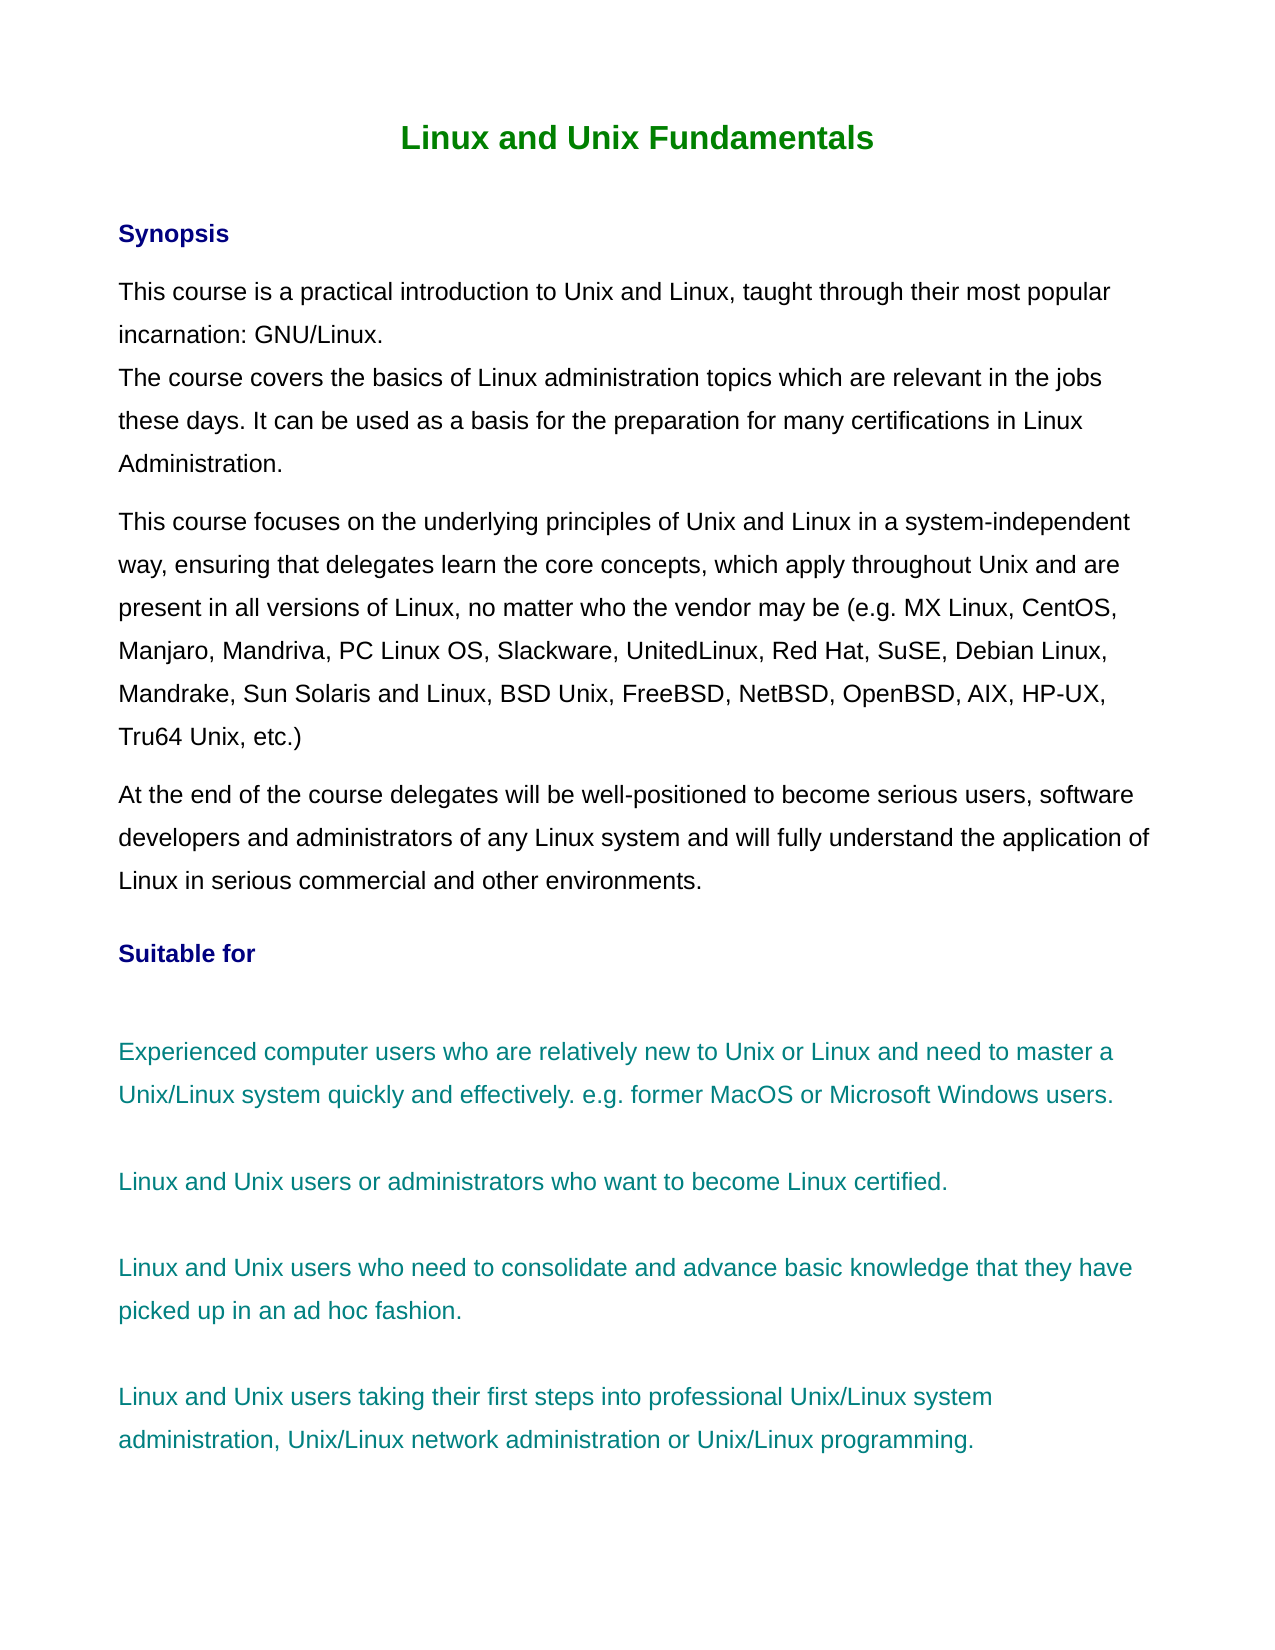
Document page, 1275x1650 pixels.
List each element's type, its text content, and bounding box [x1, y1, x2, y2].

text Linux and Unix users or administrators who want to become Linux certified. [118, 1167, 1157, 1196]
subtitle Suitable for [118, 939, 1157, 967]
text Synopsis [118, 219, 1157, 248]
text The course covers the basics of Linux administration topics which are relevant in the jobs these days. It can be used as a basis for the preparation for many certifications in Linux Administration. [118, 363, 1157, 478]
text Linux and Unix users who need to consolidate and advance basic knowledge that they have picked up in an ad hoc fashion. [118, 1253, 1157, 1325]
text At the end of the course delegates will be well-positioned to become serious users, software developers and administrators of any Linux system and will fully understand the application of Linux in serious commercial and other environments. [118, 780, 1157, 895]
text Linux and Unix Fundamentals [118, 118, 1157, 157]
text This course focuses on the underlying principles of Unix and Linux in a system-independent way, ensuring that delegates learn the core concepts, which apply throughout Unix and are present in all versions of Linux, no matter who the vendor may be (e.g. MX Linux, CentOS, Manjaro, Mandriva, PC Linux OS, Slackware, UnitedLinux, Red Hat, SuSE, Debian Linux, Mandrake, Sun Solaris and Linux, BSD Unix, FreeBSD, NetBSD, OpenBSD, AIX, HP-UX, Tru64 Unix, etc.) [118, 507, 1157, 751]
text This course is a practical introduction to Unix and Linux, taught through their most popular incarnation: GNU/Linux. [118, 277, 1157, 348]
text Linux and Unix users taking their first steps into professional Unix/Linux system administration, Unix/Linux network administration or Unix/Linux programming. [118, 1382, 1157, 1454]
text Experienced computer users who are relatively new to Unix or Linux and need to master a Unix/Linux system quickly and effectively. e.g. former MacOS or Microsoft Windows users. [118, 1037, 1157, 1109]
